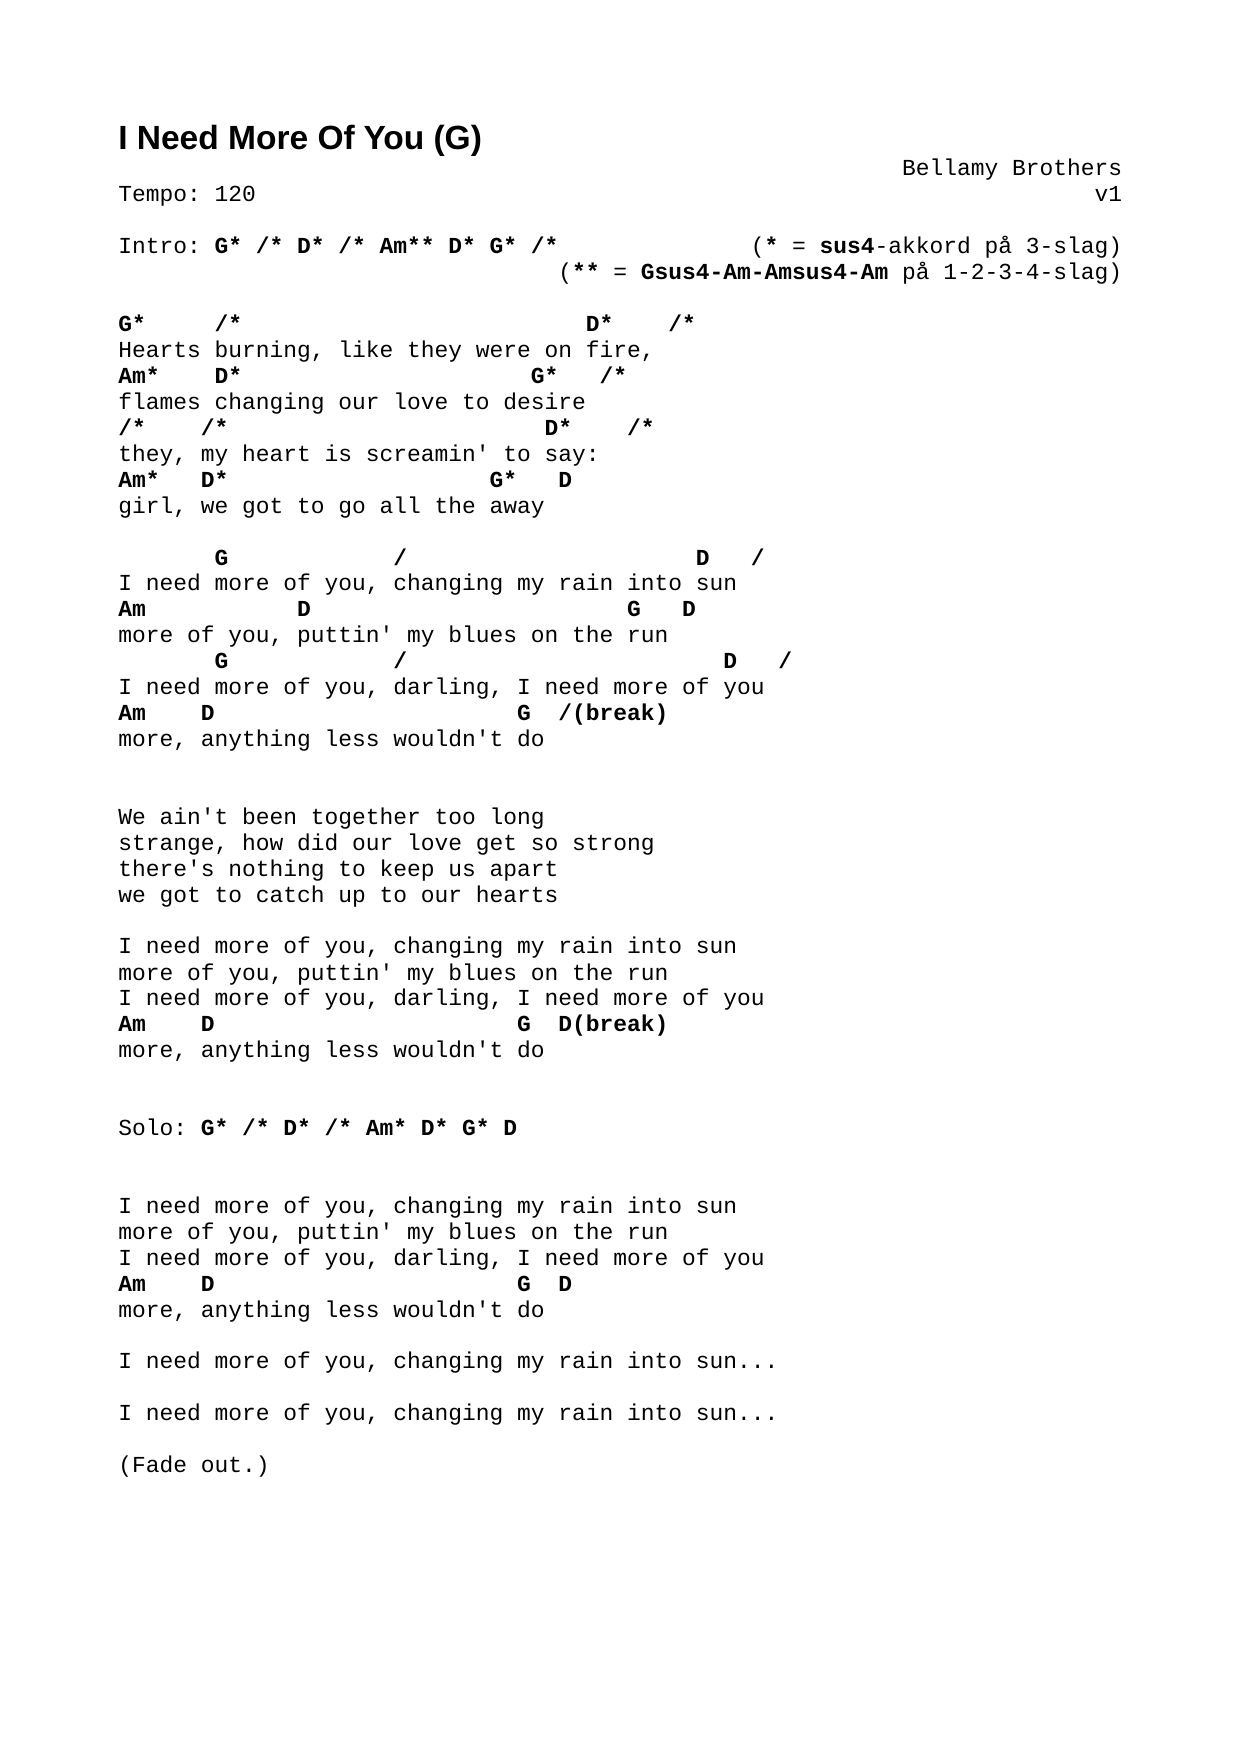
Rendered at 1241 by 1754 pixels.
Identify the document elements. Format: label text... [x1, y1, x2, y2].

text more of you, puttin' my blues on the run [118, 1220, 1122, 1246]
text Am* D* G* D [118, 468, 1122, 494]
text I need more of you, changing my rain into sun... [118, 1350, 1122, 1376]
text Intro: G* /* D* /* Am** D* G* /* (* = sus4-akkord på 3-slag) [118, 234, 1122, 261]
text I need more of you, changing my rain into sun [118, 1194, 1122, 1220]
text Bellamy Brothers [118, 157, 1122, 183]
text Am D G D [118, 1272, 1122, 1298]
text I need more of you, darling, I need more of you [118, 676, 1122, 701]
text I need more of you, darling, I need more of you [118, 987, 1122, 1013]
text I need more of you, changing my rain into sun [118, 572, 1122, 598]
subtitle I Need More Of You (G) [118, 118, 1122, 157]
text I need more of you, changing my rain into sun... [118, 1402, 1122, 1428]
text (Fade out.) [118, 1454, 1122, 1479]
text Am* D* G* /* [118, 364, 1122, 390]
text they, my heart is screamin' to say: [118, 442, 1122, 468]
text Solo: G* /* D* /* Am* D* G* D [118, 1116, 1122, 1142]
text I need more of you, changing my rain into sun [118, 935, 1122, 961]
text more of you, puttin' my blues on the run [118, 961, 1122, 987]
text Am D G D(break) [118, 1013, 1122, 1039]
text (** = Gsus4-Am-Amsus4-Am på 1-2-3-4-slag) [118, 261, 1122, 286]
text more, anything less wouldn't do [118, 727, 1122, 753]
text there's nothing to keep us apart [118, 857, 1122, 883]
text G / D / [118, 649, 1122, 676]
text more of you, puttin' my blues on the run [118, 624, 1122, 649]
text Hearts burning, like they were on fire, [118, 338, 1122, 364]
text girl, we got to go all the away [118, 494, 1122, 520]
text We ain't been together too long [118, 805, 1122, 831]
text more, anything less wouldn't do [118, 1298, 1122, 1324]
text flames changing our love to desire [118, 390, 1122, 416]
text G / D / [118, 546, 1122, 572]
text Am D G /(break) [118, 701, 1122, 727]
text I need more of you, darling, I need more of you [118, 1246, 1122, 1272]
text more, anything less wouldn't do [118, 1039, 1122, 1064]
text we got to catch up to our hearts [118, 883, 1122, 909]
text strange, how did our love get so strong [118, 831, 1122, 857]
text G* /* D* /* [118, 312, 1122, 338]
text Tempo: 120 v1 [118, 183, 1122, 209]
text Am D G D [118, 598, 1122, 624]
text /* /* D* /* [118, 416, 1122, 442]
